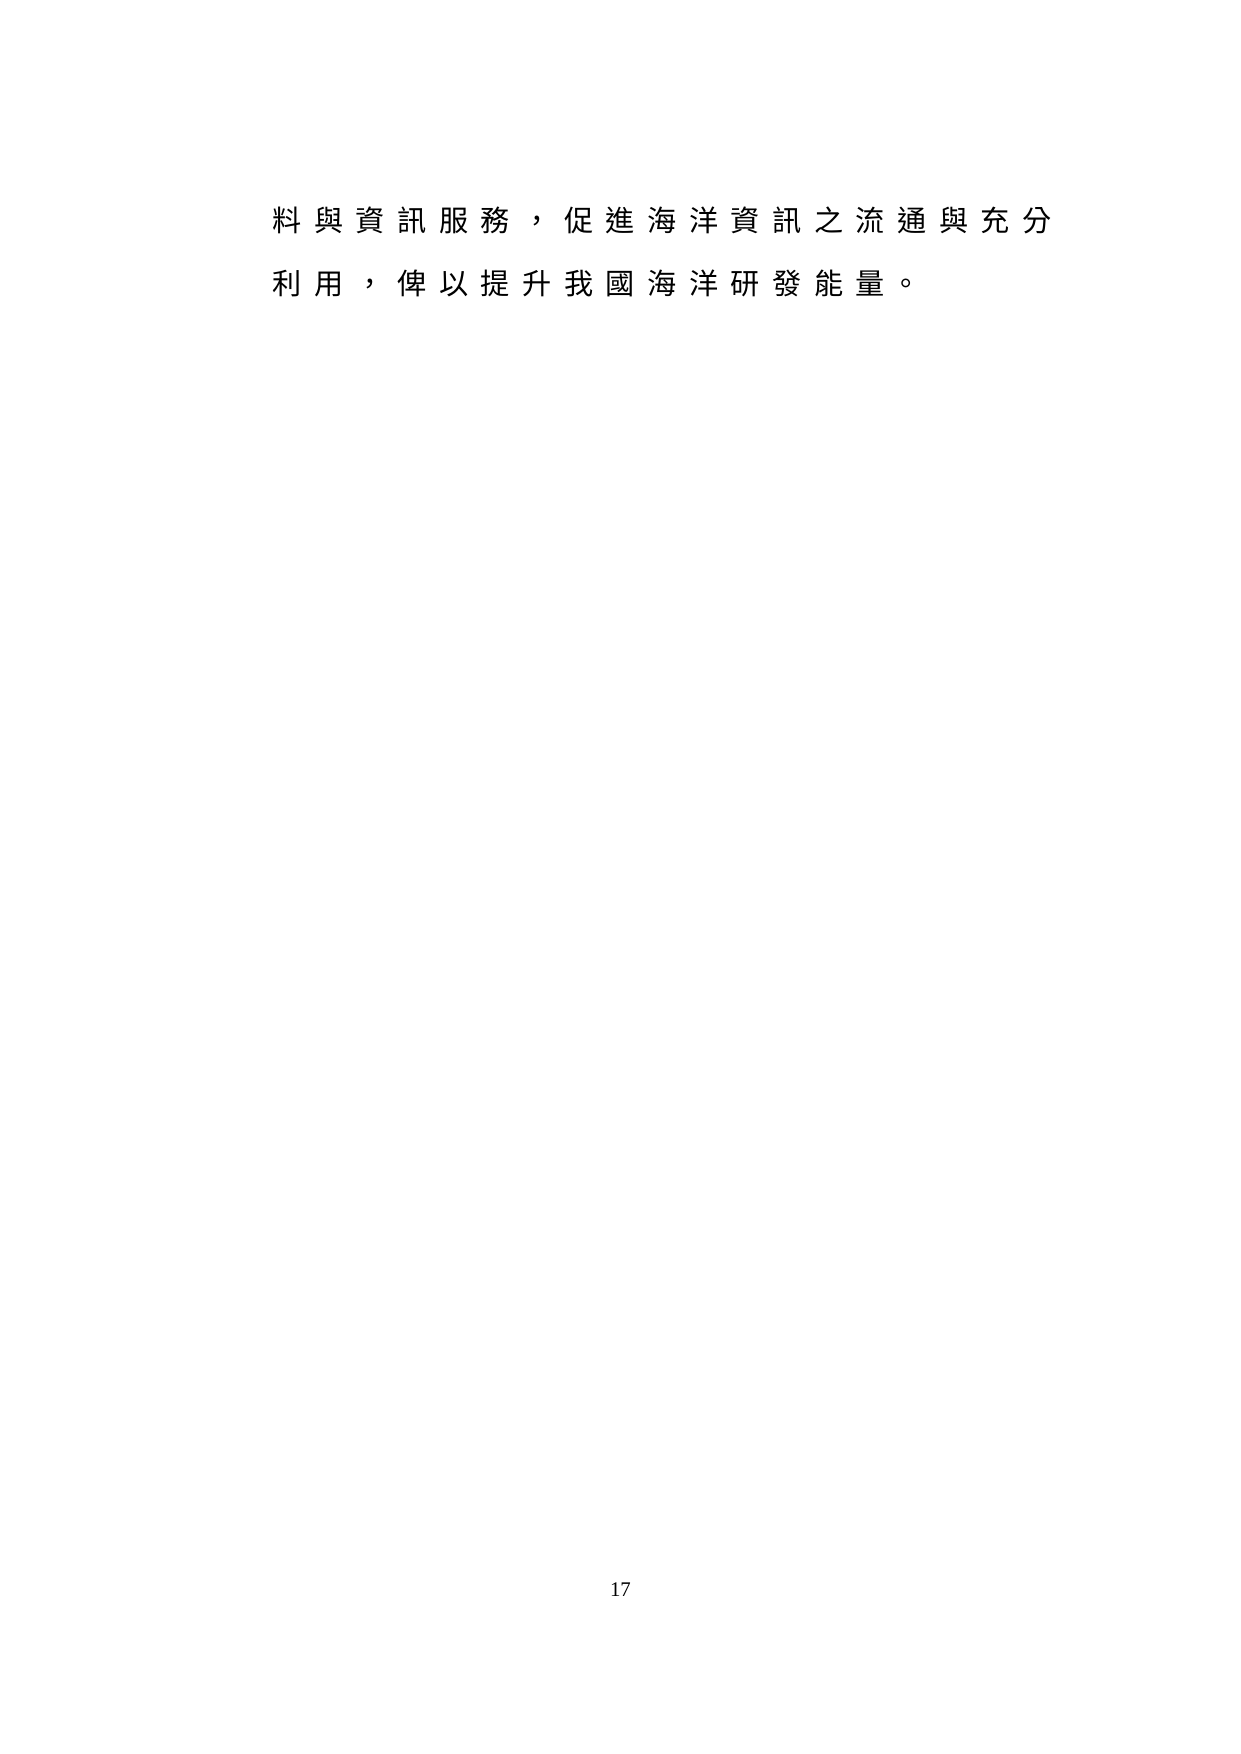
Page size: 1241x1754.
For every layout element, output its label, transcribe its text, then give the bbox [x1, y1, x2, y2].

text 料與資訊服務，促進海洋資訊之流通與充分利用，俾以提升我國海洋研發能量。 [242, 177, 1058, 302]
